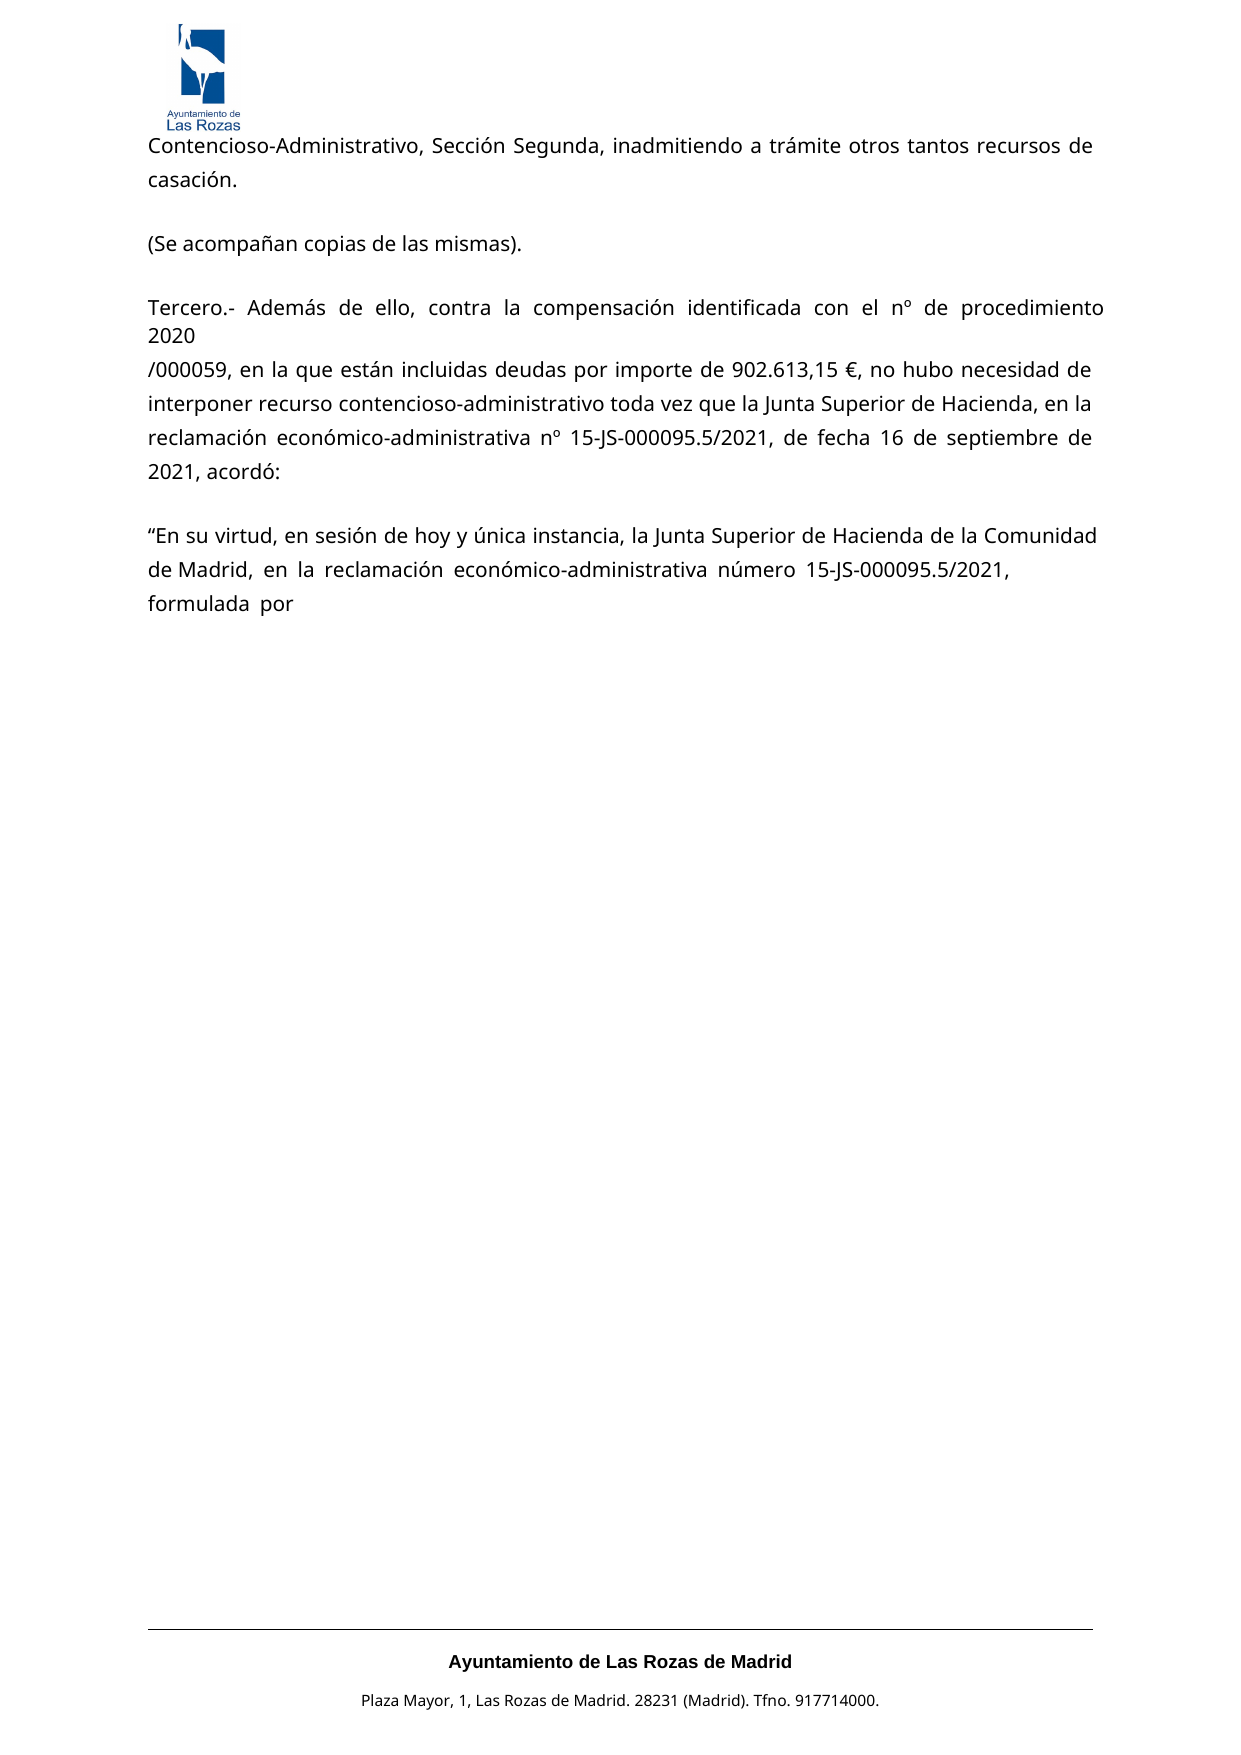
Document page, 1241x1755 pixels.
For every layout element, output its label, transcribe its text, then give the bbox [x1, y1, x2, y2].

text Tercero.- Además de ello, contra la compensación identificada con el nº de procedimiento 2020 [148, 293, 1105, 350]
text “En su virtud, en sesión de hoy y única instancia, la Junta Superior de Hacienda de la Comunidad de Madrid, en la reclamación económico-administrativa número 15-JS-000095.5/2021, formulada por [148, 521, 1105, 617]
text /000059, en la que están incluidas deudas por importe de 902.613,15 €, no hubo necesidad de interponer recurso contencioso-administrativo toda vez que la Junta Superior de Hacienda, en la reclamación económico-administrativa nº 15-JS-000095.5/2021, de fecha 16 de septiembre de 2021, acordó: [148, 355, 1093, 486]
text Contencioso-Administrativo, Sección Segunda, inadmitiendo a trámite otros tantos recursos de casación. [148, 131, 1093, 194]
text (Se acompañan copias de las mismas). [148, 229, 1105, 257]
